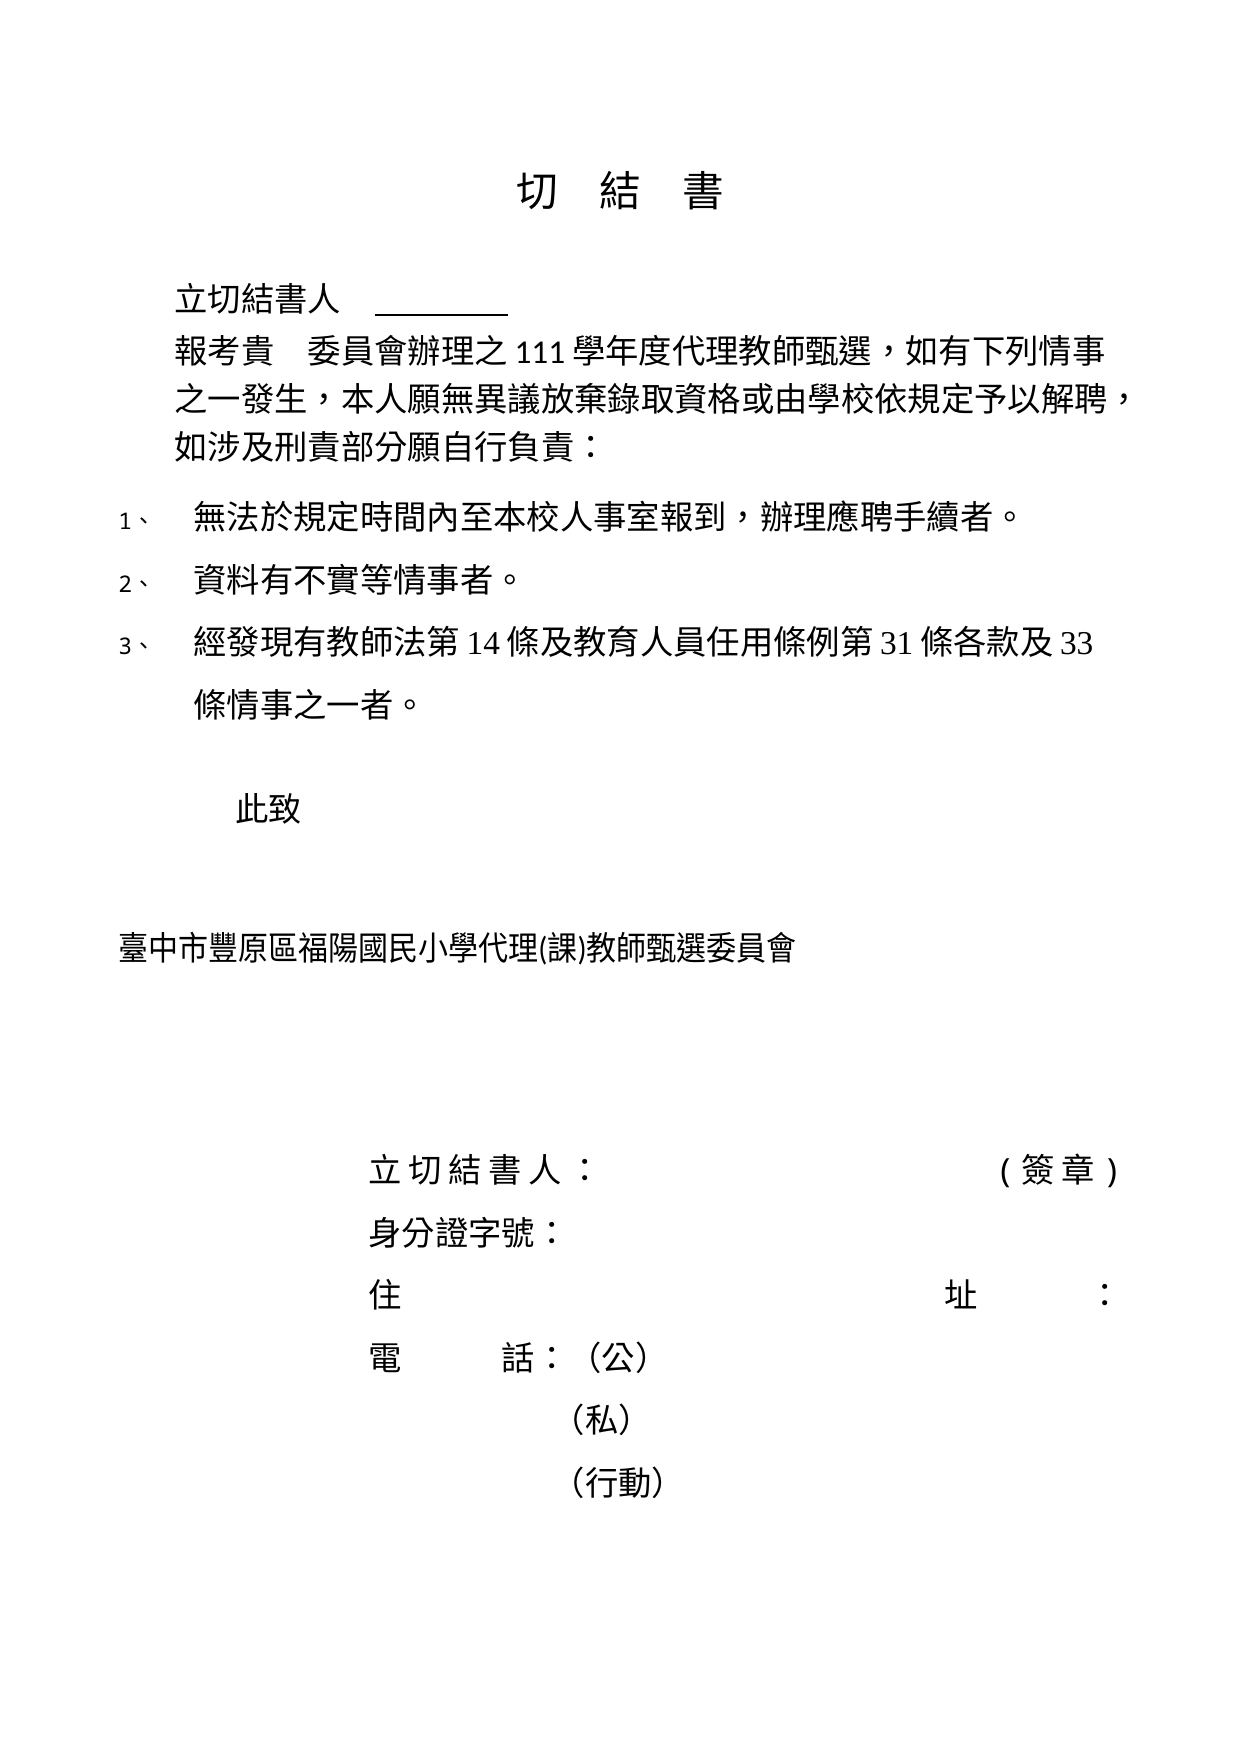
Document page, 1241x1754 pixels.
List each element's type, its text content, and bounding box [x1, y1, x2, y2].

text 立切結書人： (簽章) 身分證字號： [368, 1143, 1122, 1254]
list 資料有不實等情事者。 [118, 536, 1122, 598]
list 無法於規定時間內至本校人事室報到，辦理應聘手續者。 [118, 473, 1122, 536]
text 此致 [118, 782, 1122, 831]
list 經發現有教師法第14條及教育人員任用條例第31條各款及33條情事之一者。 [118, 598, 1122, 723]
text 住 址： 電 話：（公） [368, 1269, 1122, 1380]
text 立切結書人 [174, 272, 1122, 321]
text 報考貴 委員會辦理之111學年度代理教師甄選，如有下列情事之一發生，本人願無異議放棄錄取資格或由學校依規定予以解聘，如涉及刑責部分願自行負責： [174, 325, 1122, 469]
text （行動） [118, 1457, 1122, 1505]
text 切 結 書 [118, 158, 1122, 218]
text 臺中市豐原區福陽國民小學代理(課)教師甄選委員會 [118, 904, 1122, 967]
text （私） [118, 1394, 1122, 1442]
